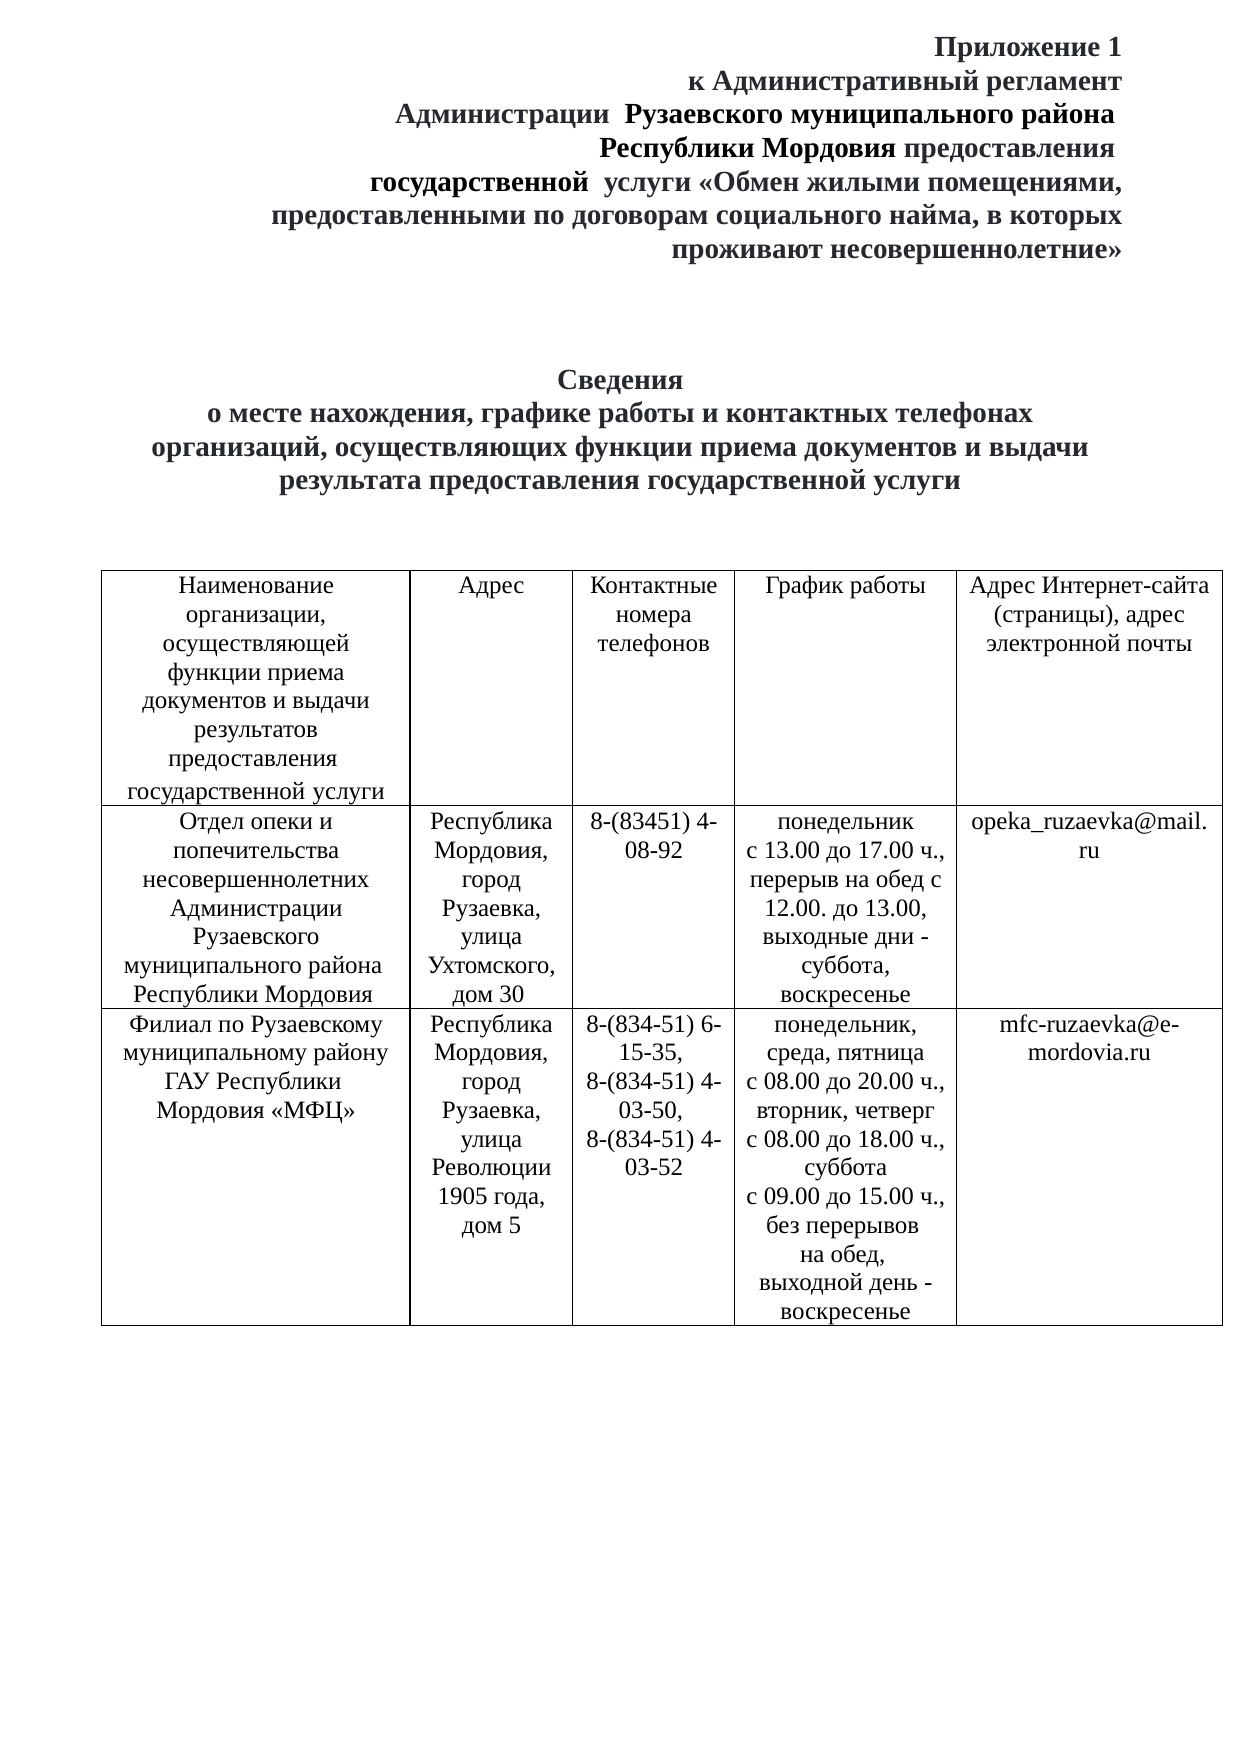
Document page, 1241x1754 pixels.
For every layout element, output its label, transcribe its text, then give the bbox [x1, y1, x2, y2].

table_cell Отдел опеки и попечительства несовершеннолетних Администрации Рузаевского муниципального района Республики Мордовия [102, 806, 409, 1008]
table_header График работы [735, 571, 956, 805]
table_cell mfc-ruzaevka@e-mordovia.ru [957, 1009, 1222, 1325]
table_header Адрес [411, 571, 572, 805]
table_cell 8-(83451) 4-08-92 [573, 806, 734, 1008]
table_cell понедельник, среда, пятница с 08.00 до 20.00 ч., вторник, четверг с 08.00 до 18.00 ч., суббота с 09.00 до 15.00 ч., без перерывов на обед, выходной день - воскресенье [735, 1009, 956, 1325]
subtitle Приложение 1 к Административный регламент Администрации Рузаевского муниципального района [118, 29, 1122, 130]
subtitle Республики Мордовия предоставления [118, 130, 1122, 164]
table_cell Республика Мордовия, город Рузаевка, улица Ухтомского, дом 30 [411, 806, 572, 1008]
table_header Контактные номера телефонов [573, 571, 734, 805]
subtitle государственной услуги «Обмен жилыми помещениями, предоставленными по договорам социального найма, в которых проживают несовершеннолетние» [118, 164, 1122, 293]
table_cell Республика Мордовия, город Рузаевка, улица Революции 1905 года, дом 5 [411, 1009, 572, 1325]
table_header Наименование организации, осуществляющей функции приема документов и выдачи результатов предоставления государственной услуги [102, 571, 409, 805]
table_cell понедельник с 13.00 до 17.00 ч., перерыв на обед с 12.00. до 13.00, выходные дни - суббота, воскресенье [735, 806, 956, 1008]
table_cell opeka_ruzaevka@mail.ru [957, 806, 1222, 1008]
table_cell 8-(834-51) 6-15-35, 8-(834-51) 4-03-50, 8-(834-51) 4-03-52 [573, 1009, 734, 1325]
table_header Адрес Интернет-сайта (страницы), адрес электронной почты [957, 571, 1222, 805]
subtitle Сведения о месте нахождения, графике работы и контактных телефонах организаций, осуществляющих функции приема документов и выдачи результата предоставления государственной услуги [118, 362, 1122, 496]
table_cell Филиал по Рузаевскому муниципальному району ГАУ Республики Мордовия «МФЦ» [102, 1009, 409, 1325]
